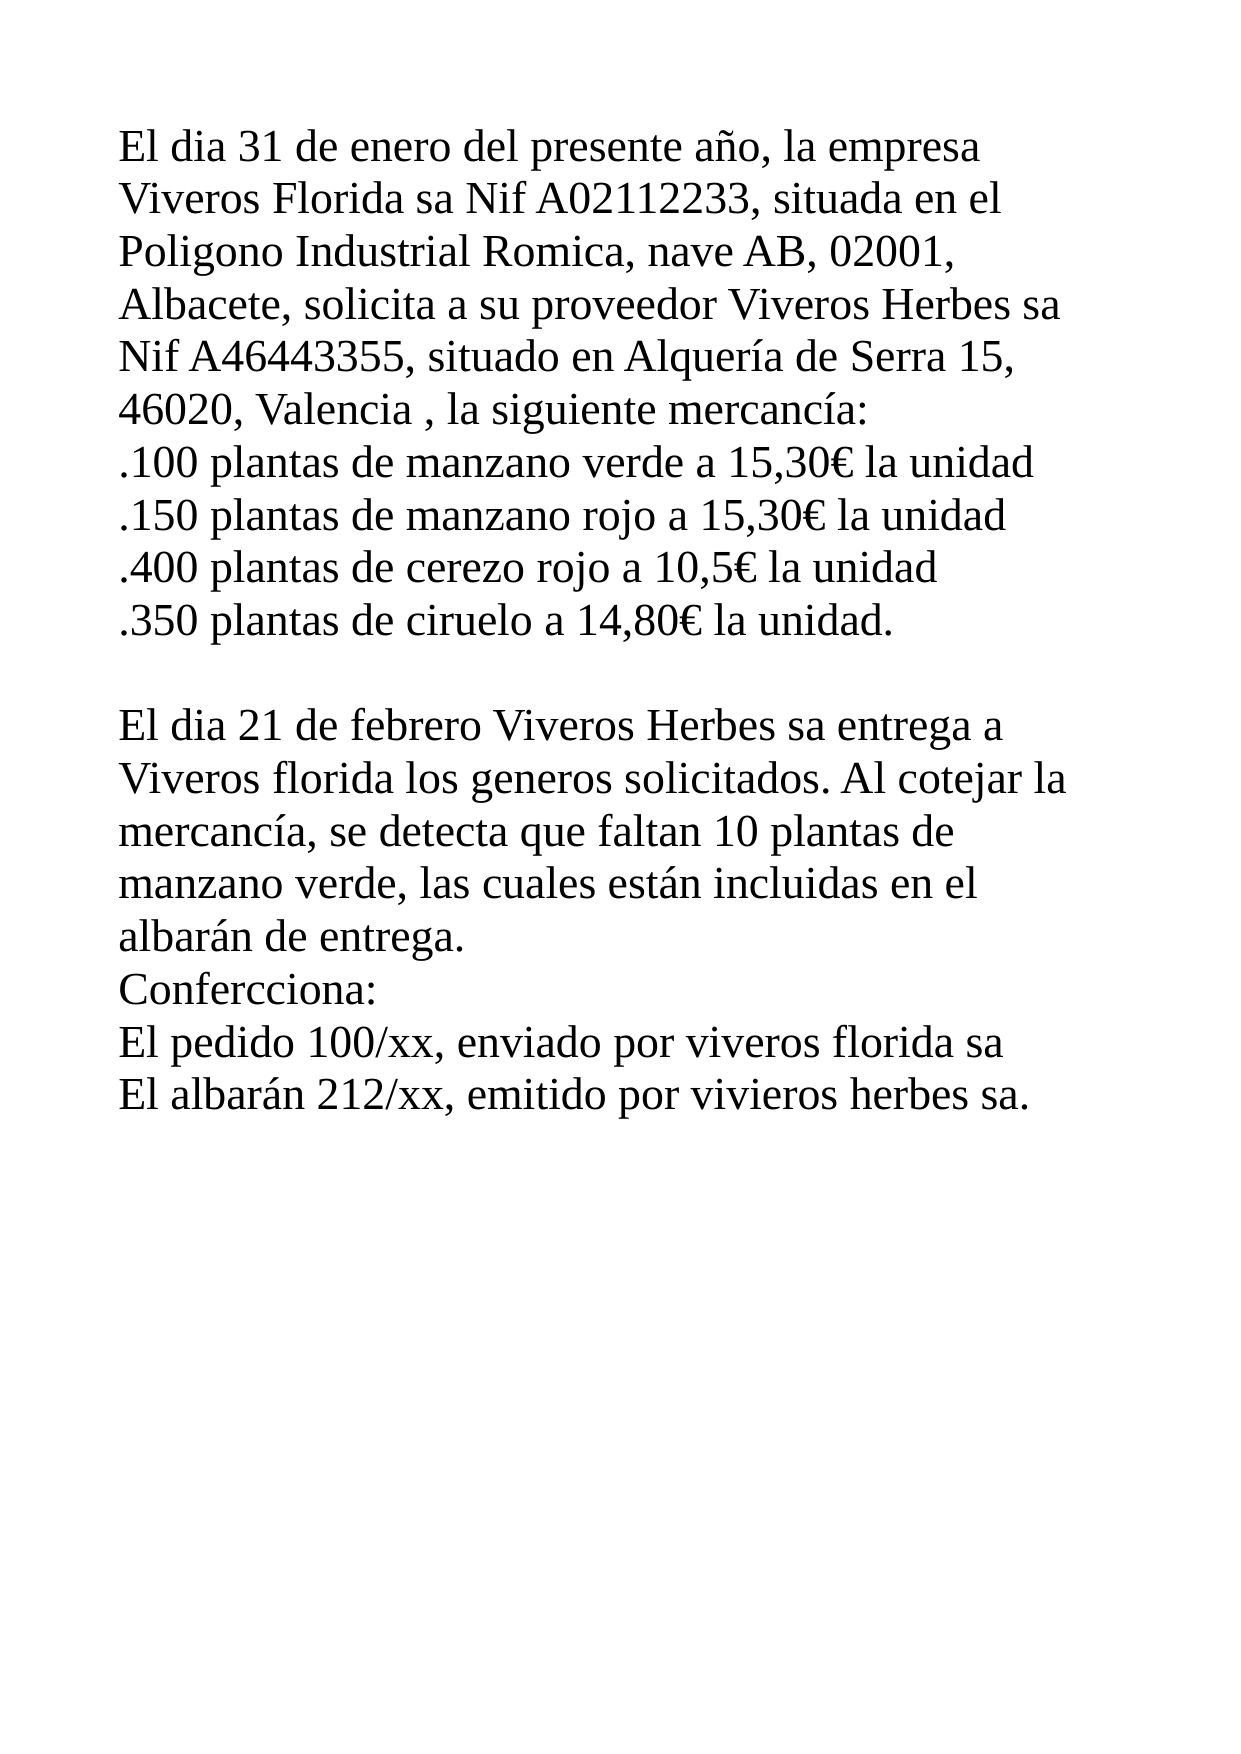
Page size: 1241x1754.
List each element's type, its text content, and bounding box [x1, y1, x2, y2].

text El dia 31 de enero del presente año, la empresa Viveros Florida sa Nif A02112233, situada en el Poligono Industrial Romica, nave AB, 02001, Albacete, solicita a su proveedor Viveros Herbes sa Nif A46443355, situado en Alquería de Serra 15, 46020, Valencia , la siguiente mercancía: [118, 118, 1122, 434]
text .100 plantas de manzano verde a 15,30€ la unidad [118, 434, 1122, 487]
text .150 plantas de manzano rojo a 15,30€ la unidad [118, 487, 1122, 540]
text Confercciona: [118, 961, 1122, 1014]
text .350 plantas de ciruelo a 14,80€ la unidad. [118, 592, 1122, 645]
text El albarán 212/xx, emitido por vivieros herbes sa. [118, 1067, 1122, 1119]
text El dia 21 de febrero Viveros Herbes sa entrega a Viveros florida los generos solicitados. Al cotejar la mercancía, se detecta que faltan 10 plantas de manzano verde, las cuales están incluidas en el albarán de entrega. [118, 698, 1122, 961]
text El pedido 100/xx, enviado por viveros florida sa [118, 1014, 1122, 1067]
text .400 plantas de cerezo rojo a 10,5€ la unidad [118, 540, 1122, 592]
